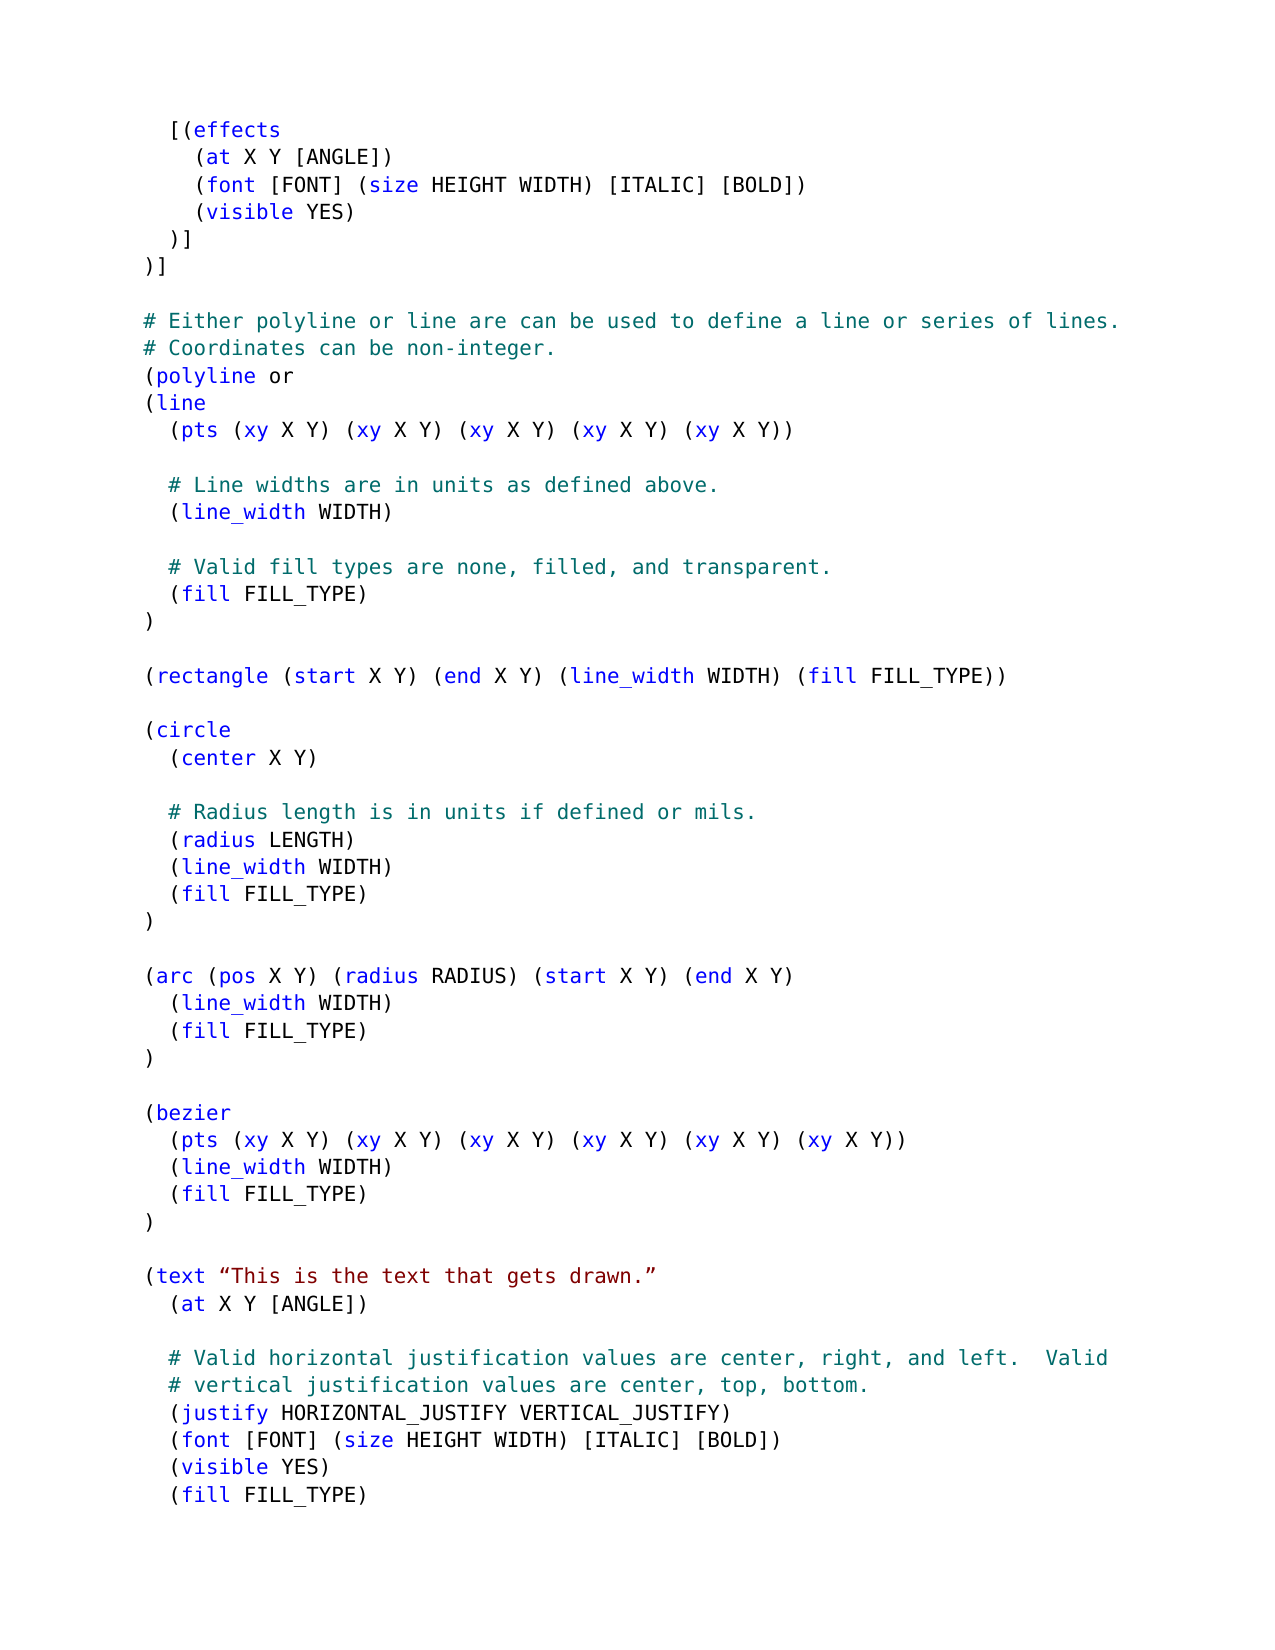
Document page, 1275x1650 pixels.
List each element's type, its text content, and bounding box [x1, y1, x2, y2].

text # Either polyline or line are can be used to define a line or series of lines. [118, 309, 1157, 333]
text (fill FILL_TYPE) [118, 1483, 1157, 1507]
text # Valid fill types are none, filled, and transparent. [118, 555, 1157, 579]
text (line_width WIDTH) [118, 1155, 1157, 1179]
text ) [118, 909, 1157, 934]
text (font [FONT] (size HEIGHT WIDTH) [ITALIC] [BOLD]) [118, 1428, 1157, 1452]
text # Coordinates can be non-integer. [118, 336, 1157, 361]
text (fill FILL_TYPE) [118, 1182, 1157, 1207]
text (pts (xy X Y) (xy X Y) (xy X Y) (xy X Y) (xy X Y) (xy X Y)) [118, 1128, 1157, 1152]
text (visible YES) [118, 1455, 1157, 1480]
text # Line widths are in units as defined above. [118, 473, 1157, 497]
text (center X Y) [118, 746, 1157, 770]
text (fill FILL_TYPE) [118, 582, 1157, 606]
text (rectangle (start X Y) (end X Y) (line_width WIDTH) (fill FILL_TYPE)) [118, 664, 1157, 688]
text (line_width WIDTH) [118, 855, 1157, 879]
text (at X Y [ANGLE]) [118, 145, 1157, 170]
text # vertical justification values are center, top, bottom. [118, 1373, 1157, 1398]
text (arc (pos X Y) (radius RADIUS) (start X Y) (end X Y) [118, 964, 1157, 988]
text ) [118, 1046, 1157, 1070]
text (circle [118, 718, 1157, 743]
text (radius LENGTH) [118, 828, 1157, 852]
text (line [118, 391, 1157, 415]
text ) [118, 609, 1157, 634]
text (justify HORIZONTAL_JUSTIFY VERTICAL_JUSTIFY) [118, 1401, 1157, 1425]
text ) [118, 1210, 1157, 1234]
text (pts (xy X Y) (xy X Y) (xy X Y) (xy X Y) (xy X Y)) [118, 418, 1157, 443]
text (polyline or [118, 364, 1157, 388]
text # Valid horizontal justification values are center, right, and left. Valid [118, 1346, 1157, 1371]
text (fill FILL_TYPE) [118, 882, 1157, 907]
text (visible YES) [118, 200, 1157, 224]
text (at X Y [ANGLE]) [118, 1292, 1157, 1316]
text (line_width WIDTH) [118, 991, 1157, 1016]
text # Radius length is in units if defined or mils. [118, 800, 1157, 825]
text )] [118, 254, 1157, 279]
text (text “This is the text that gets drawn.” [118, 1264, 1157, 1289]
text )] [118, 227, 1157, 252]
text (bezier [118, 1101, 1157, 1125]
text [(effects [118, 118, 1157, 142]
text (fill FILL_TYPE) [118, 1019, 1157, 1043]
text (line_width WIDTH) [118, 500, 1157, 524]
text (font [FONT] (size HEIGHT WIDTH) [ITALIC] [BOLD]) [118, 173, 1157, 197]
